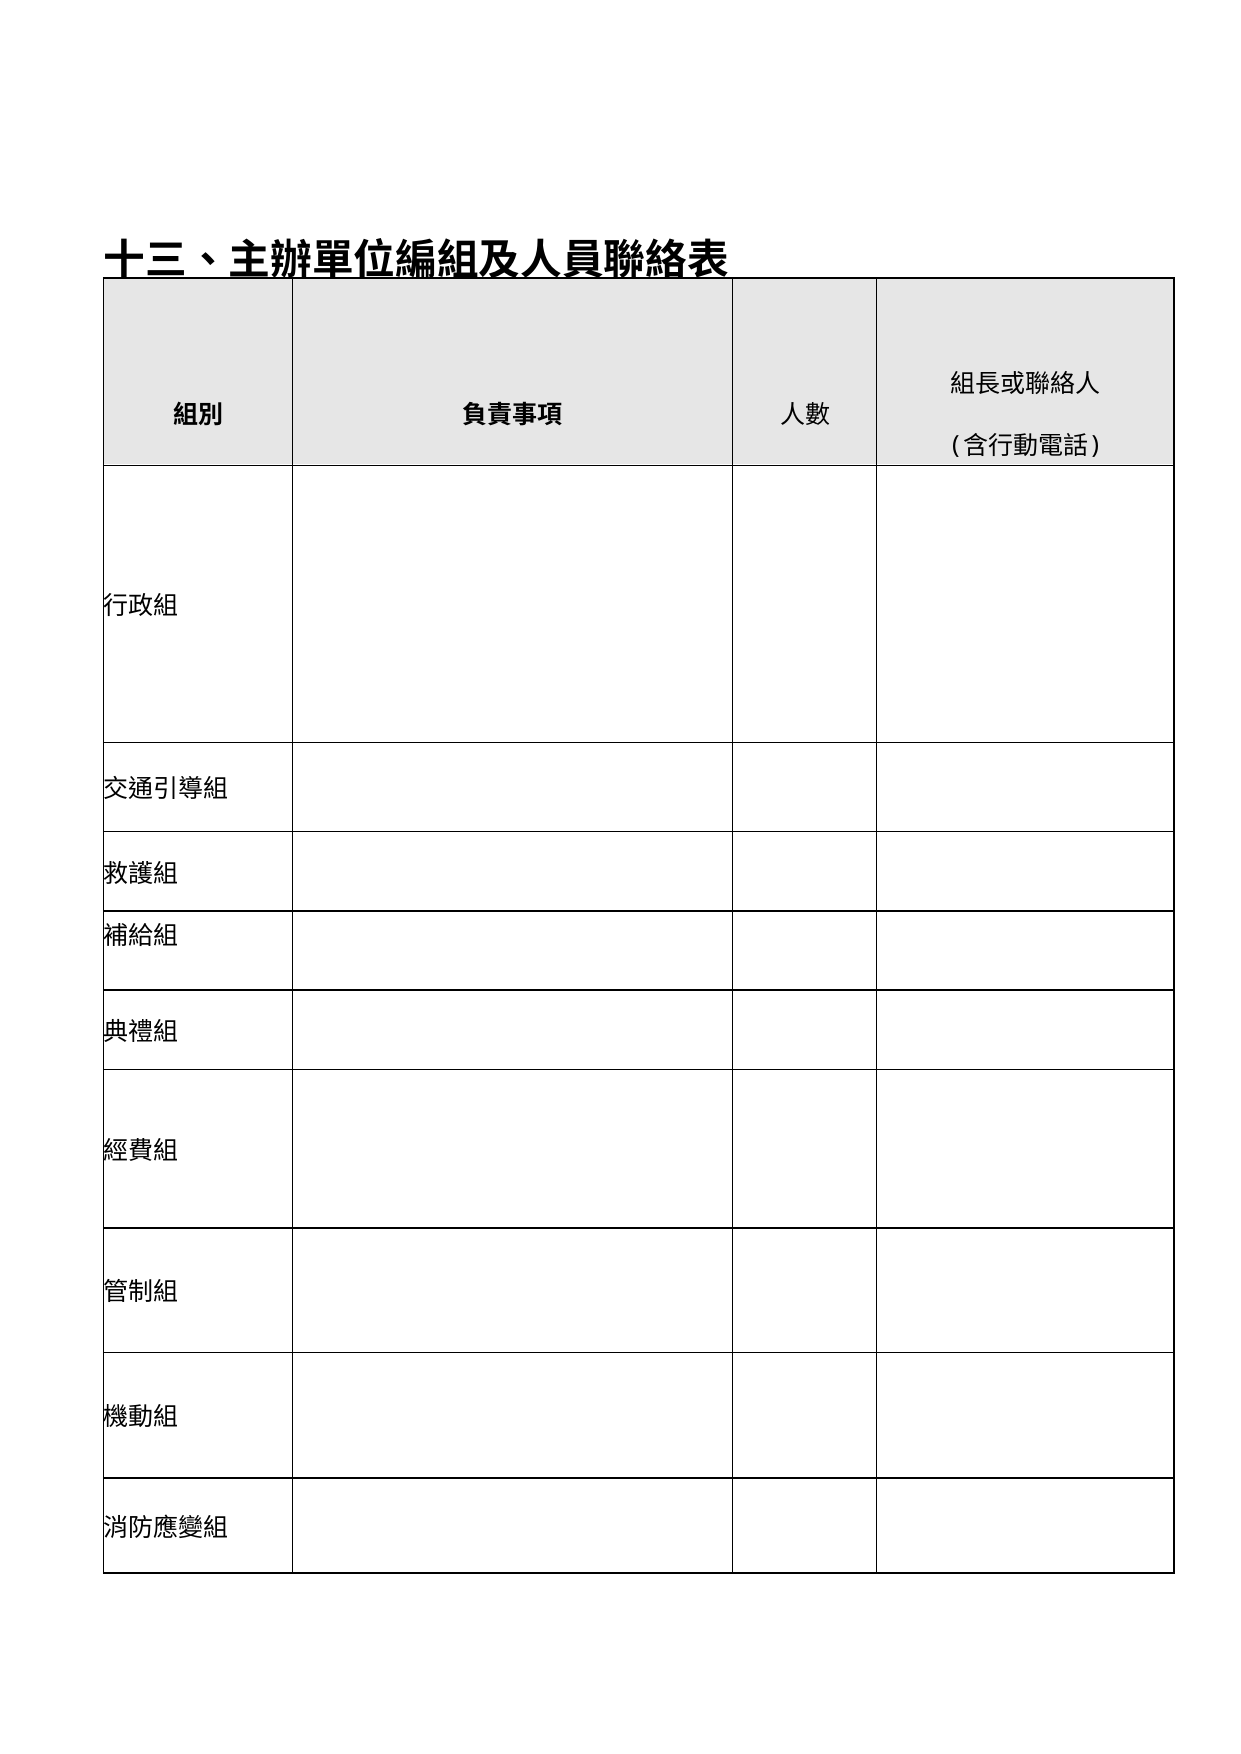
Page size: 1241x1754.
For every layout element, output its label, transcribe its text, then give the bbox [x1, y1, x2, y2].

table_cell 典禮組 [104, 991, 292, 1068]
table_cell [733, 466, 876, 741]
table_cell [293, 1070, 732, 1227]
table_cell [293, 912, 732, 989]
table_cell [293, 466, 732, 741]
table_cell [293, 832, 732, 910]
table_cell [877, 1229, 1173, 1351]
table_header 人數 [733, 279, 876, 464]
table_cell [293, 991, 732, 1068]
table_cell [733, 832, 876, 910]
table_cell 消防應變組 [104, 1479, 292, 1572]
table_cell [877, 466, 1173, 741]
table_cell [877, 832, 1173, 910]
table_cell [877, 1353, 1173, 1477]
table_cell [293, 1353, 732, 1477]
table_cell [877, 743, 1173, 831]
table_header 負責事項 [293, 279, 732, 464]
table_cell [877, 1070, 1173, 1227]
table_cell [293, 743, 732, 831]
text 十三、主辦單位編組及人員聯絡表 [103, 214, 1107, 277]
table_cell [877, 991, 1173, 1068]
table_cell [733, 743, 876, 831]
table_cell 交通引導組 [104, 743, 292, 831]
table_cell [733, 1479, 876, 1572]
table_cell [293, 1229, 732, 1351]
table_cell 補給組 [104, 912, 292, 989]
table_cell [293, 1479, 732, 1572]
table_cell [877, 912, 1173, 989]
table_cell 管制組 [104, 1229, 292, 1351]
table_cell [733, 912, 876, 989]
table_cell [733, 1070, 876, 1227]
table_cell [877, 1479, 1173, 1572]
table_header 組別 [104, 279, 292, 464]
table_cell 救護組 [104, 832, 292, 910]
table_cell 經費組 [104, 1070, 292, 1227]
table_cell [733, 991, 876, 1068]
table_cell [733, 1353, 876, 1477]
table_cell 行政組 [104, 466, 292, 741]
table_cell 機動組 [104, 1353, 292, 1477]
table_header 組長或聯絡人 (含行動電話) [877, 279, 1173, 464]
table_cell [733, 1229, 876, 1351]
